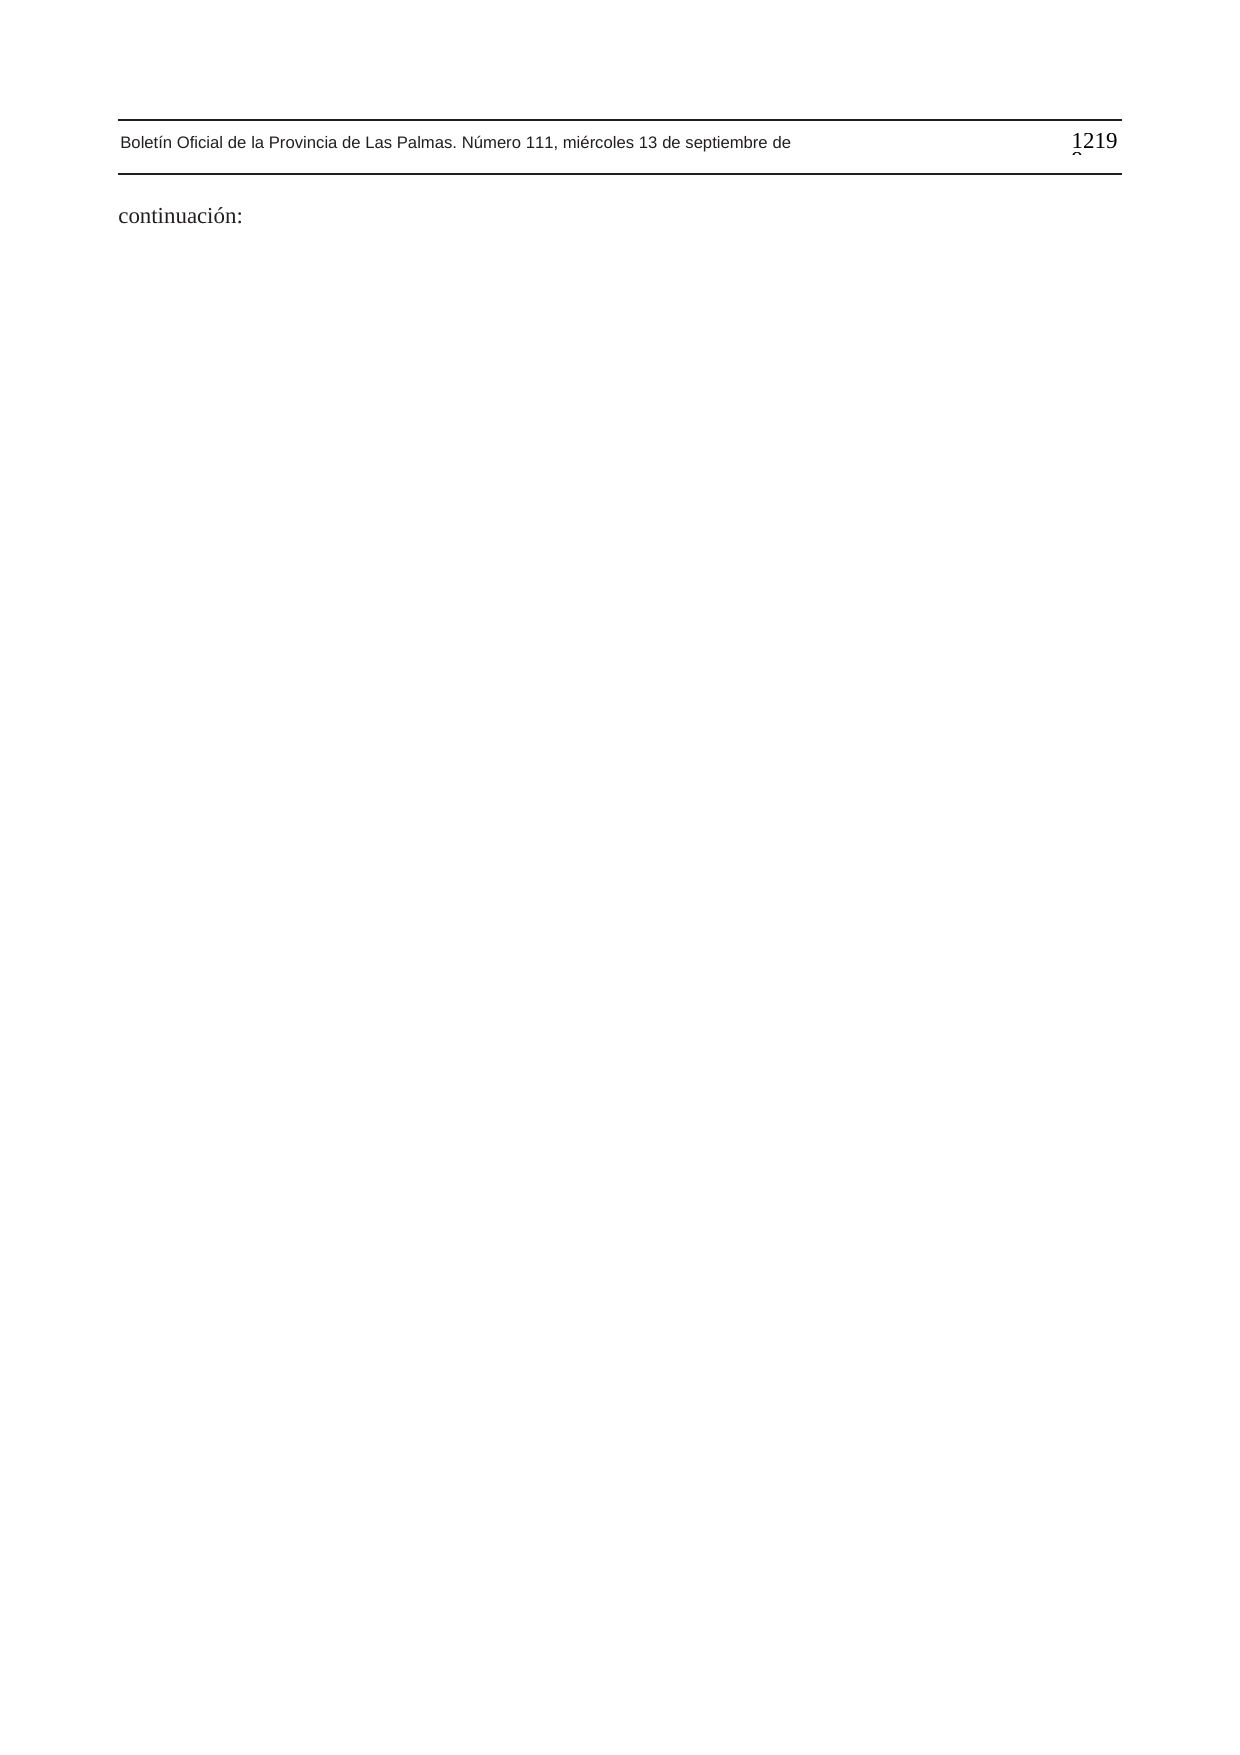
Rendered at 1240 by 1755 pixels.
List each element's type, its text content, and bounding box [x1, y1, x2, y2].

text continuación: [118, 202, 1122, 229]
